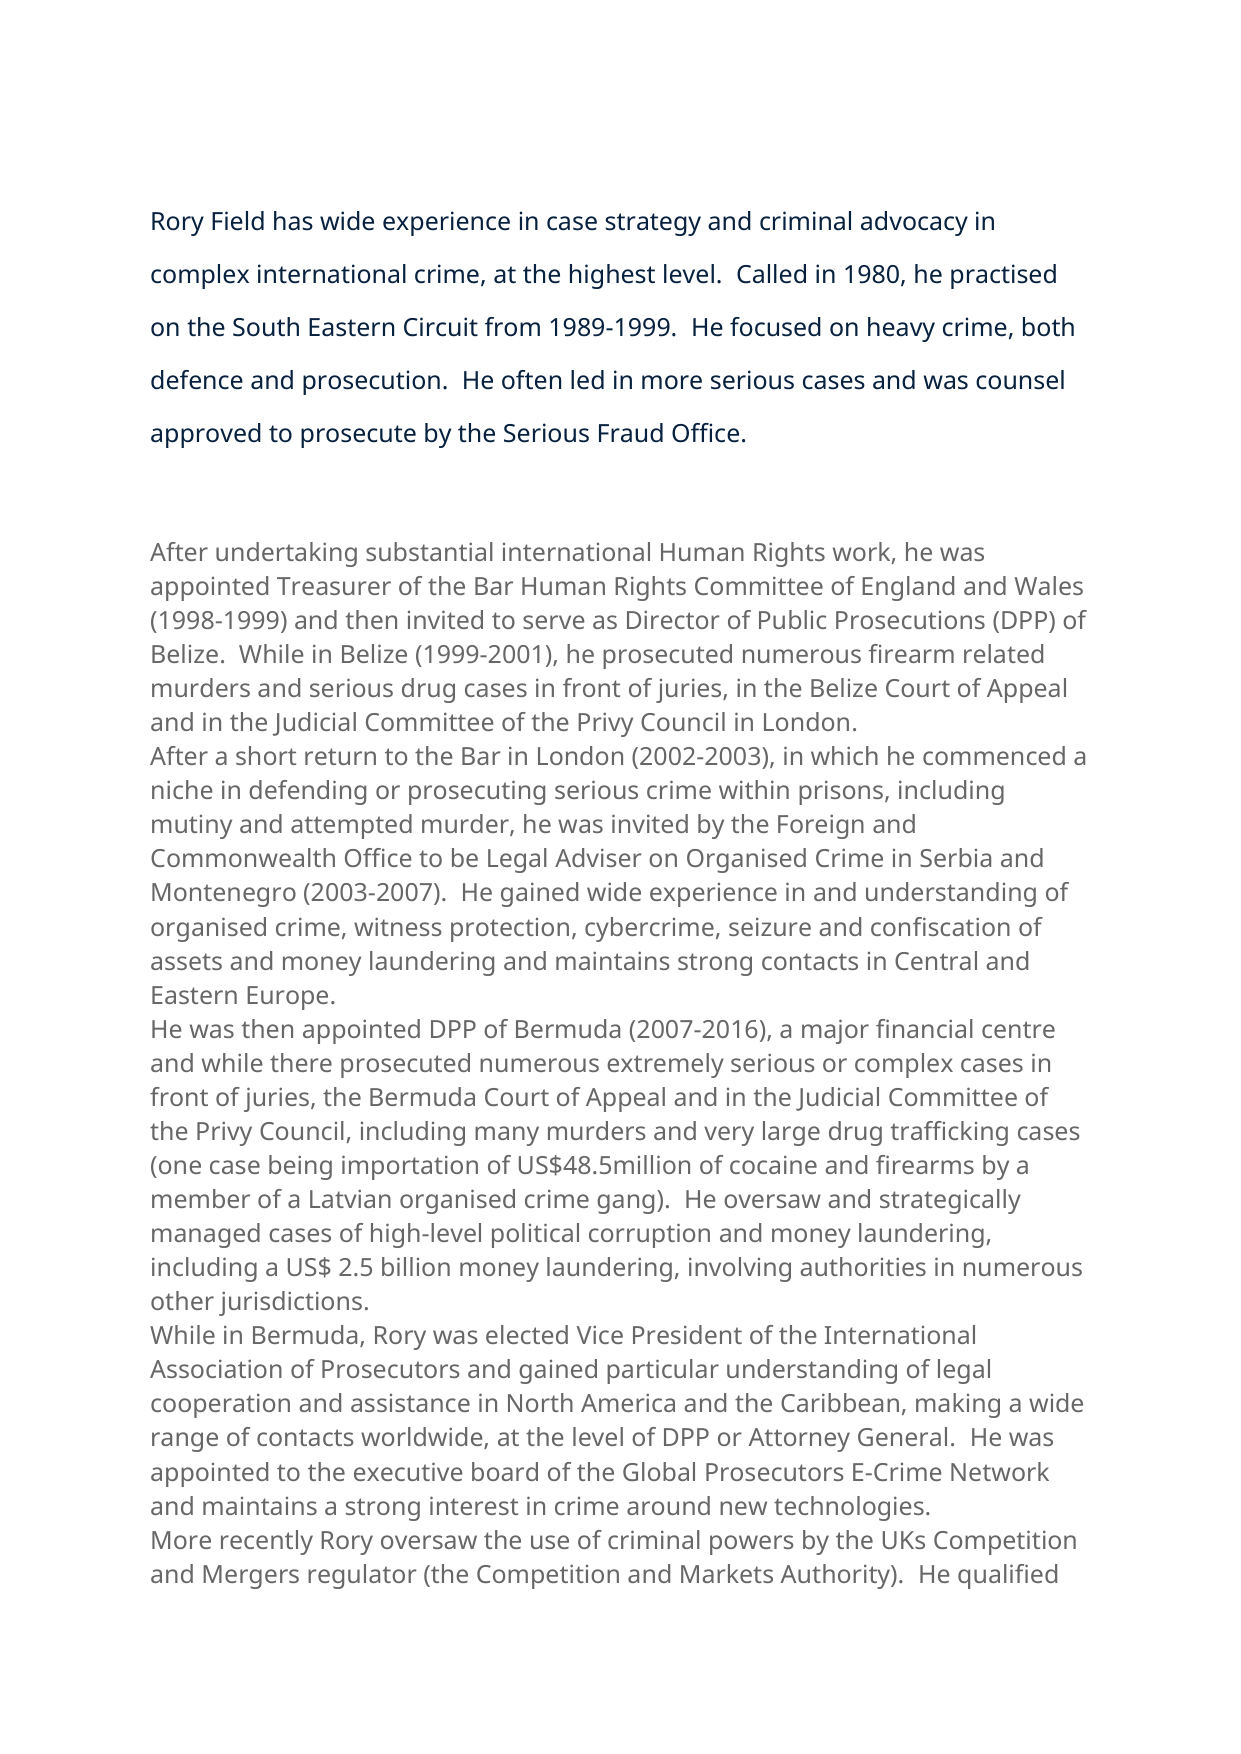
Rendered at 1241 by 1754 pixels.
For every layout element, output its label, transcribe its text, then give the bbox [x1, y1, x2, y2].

text More recently Rory oversaw the use of criminal powers by the UKs Competition and Mergers regulator (the Competition and Markets Authority). He qualified [150, 1522, 1090, 1590]
text After a short return to the Bar in London (2002-2003), in which he commenced a niche in defending or prosecuting serious crime within prisons, including mutiny and attempted murder, he was invited by the Foreign and Commonwealth Office to be Legal Adviser on Organised Crime in Serbia and Montenegro (2003-2007). He gained wide experience in and understanding of organised crime, witness protection, cybercrime, seizure and confiscation of assets and money laundering and maintains strong contacts in Central and Eastern Europe. [150, 739, 1090, 1011]
text After undertaking substantial international Human Rights work, he was appointed Treasurer of the Bar Human Rights Committee of England and Wales (1998-1999) and then invited to serve as Director of Public Prosecutions (DPP) of Belize. While in Belize (1999-2001), he prosecuted numerous firearm related murders and serious drug cases in front of juries, in the Belize Court of Appeal and in the Judicial Committee of the Privy Council in London. [150, 534, 1090, 739]
text While in Bermuda, Rory was elected Vice President of the International Association of Prosecutors and gained particular understanding of legal cooperation and assistance in North America and the Caribbean, making a wide range of contacts worldwide, at the level of DPP or Attorney General. He was appointed to the executive board of the Global Prosecutors E-Crime Network and maintains a strong interest in crime around new technologies. [150, 1318, 1090, 1522]
text He was then appointed DPP of Bermuda (2007-2016), a major financial centre and while there prosecuted numerous extremely serious or complex cases in front of juries, the Bermuda Court of Appeal and in the Judicial Committee of the Privy Council, including many murders and very large drug trafficking cases (one case being importation of US$48.5million of cocaine and firearms by a member of a Latvian organised crime gang). He oversaw and strategically managed cases of high-level political corruption and money laundering, including a US$ 2.5 billion money laundering, involving authorities in numerous other jurisdictions. [150, 1011, 1090, 1318]
subtitle Rory Field has wide experience in case strategy and criminal advocacy in complex international crime, at the highest level. Called in 1980, he practised on the South Eastern Circuit from 1989-1999. He focused on heavy crime, both defence and prosecution. He often led in more serious cases and was counsel approved to prosecute by the Serious Fraud Office. [150, 184, 1090, 450]
